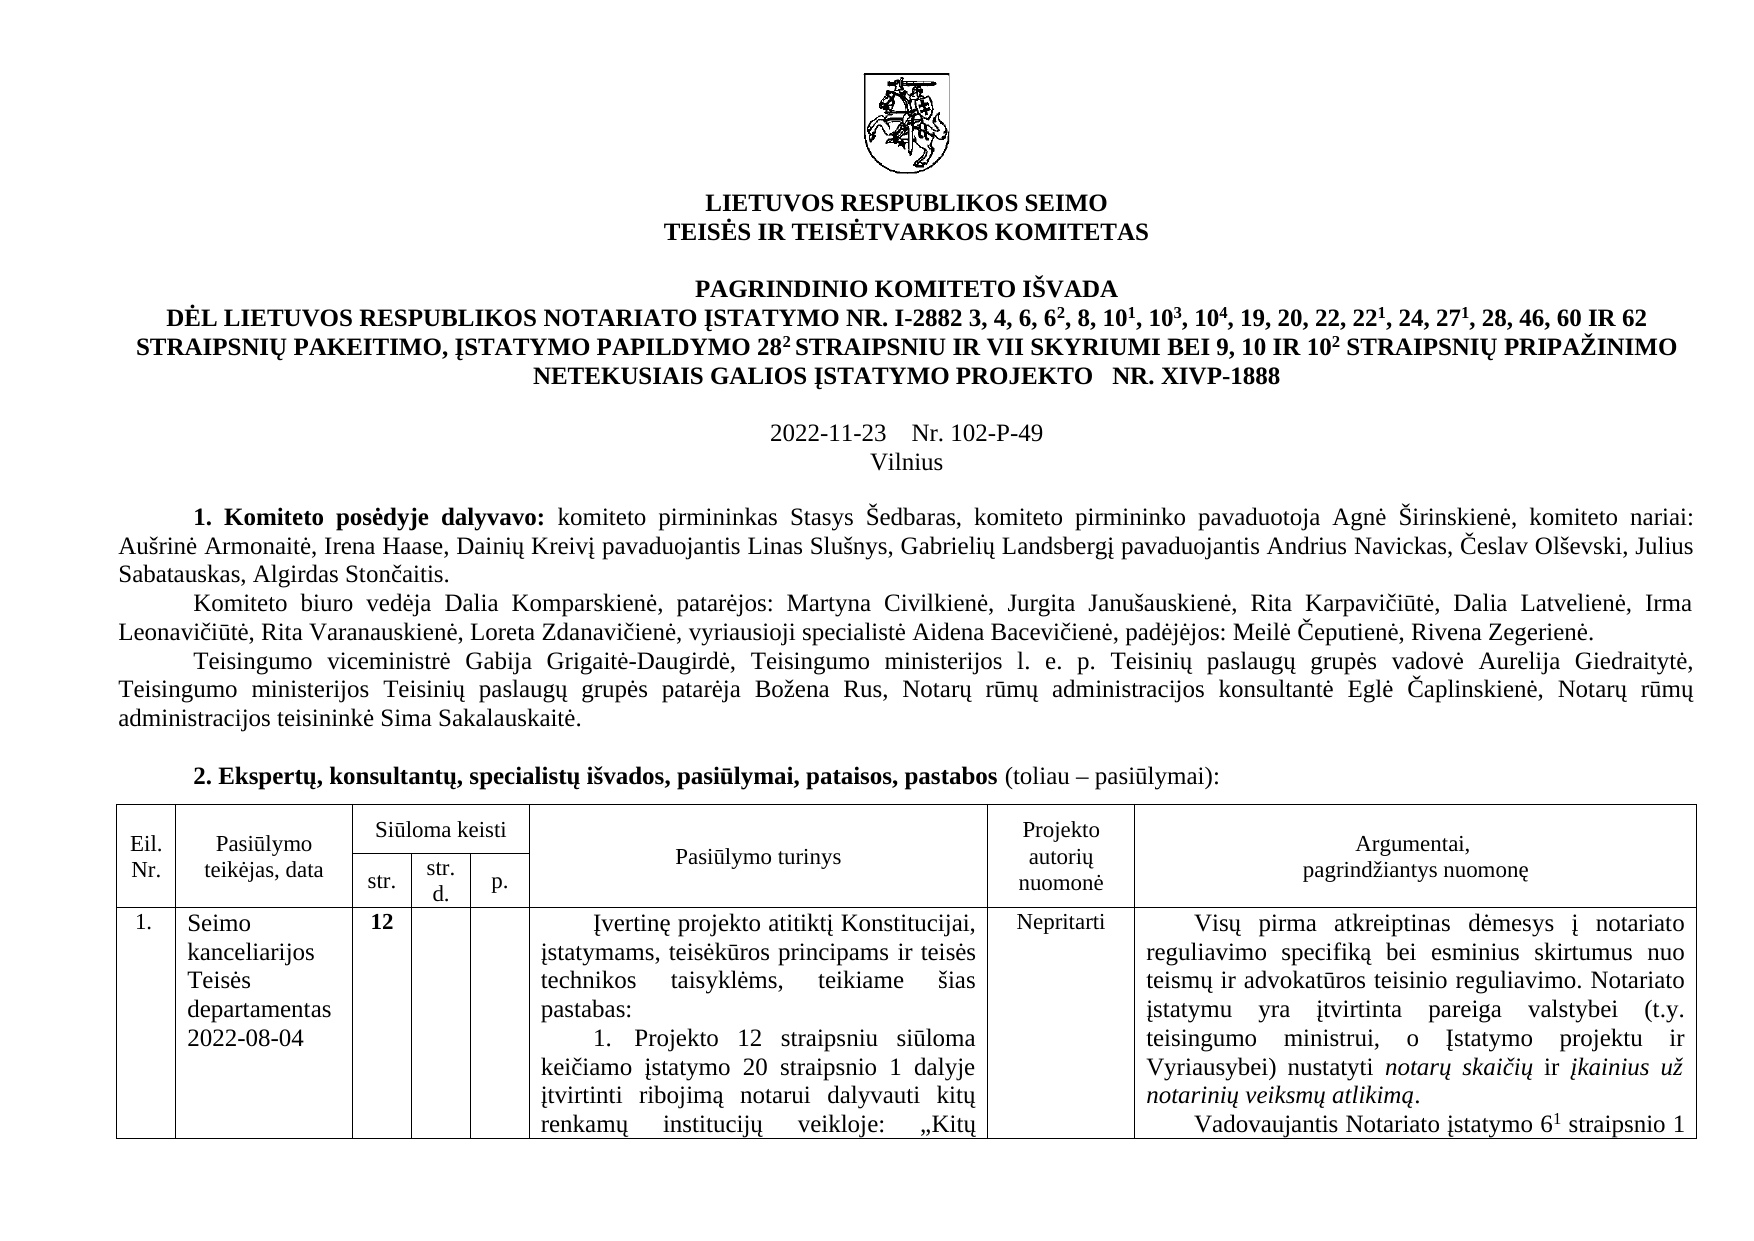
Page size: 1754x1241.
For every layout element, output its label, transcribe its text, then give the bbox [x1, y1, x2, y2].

text 1. Komiteto posėdyje dalyvavo: komiteto pirmininkas Stasys Šedbaras, komiteto pirmininko pavaduotoja Agnė Širinskienė, komiteto nariai: Aušrinė Armonaitė, Irena Haase, Dainių Kreivį pavaduojantis Linas Slušnys, Gabrielių Landsbergį pavaduojantis Andrius Navickas, Česlav Olševski, Julius Sabatauskas, Algirdas Stončaitis. [118, 502, 1695, 588]
table_header Eil. Nr. [117, 805, 175, 907]
table_cell Nepritarti [988, 908, 1134, 1138]
text Vilnius [118, 447, 1695, 476]
text 2022-11-23 Nr. 102-P-49 [118, 418, 1695, 447]
table_cell str. d. [412, 854, 470, 907]
table_header Pasiūlymo turinys [530, 805, 987, 907]
table_header Projekto autorių nuomonė [988, 805, 1134, 907]
text LIETUVOS RESPUBLIKOS SEIMO [118, 188, 1695, 217]
table_cell Įvertinę projekto atitiktį Konstitucijai, įstatymams, teisėkūros principams ir teisės technikos taisyklėms, teikiame šias pastabas: Projekto 12 straipsniu siūloma keičiamo įstatymo 20 straipsnio 1 dalyje įtvirtinti ribojimą notarui dalyvauti kitų renkamų institucijų veikloje: „Kitų [530, 908, 987, 1138]
table_cell Seimo kanceliarijos Teisės departamentas 2022-08-04 [176, 908, 352, 1138]
text Teisingumo viceministrė Gabija Grigaitė-Daugirdė, Teisingumo ministerijos l. e. p. Teisinių paslaugų grupės vadovė Aurelija Giedraitytė, Teisingumo ministerijos Teisinių paslaugų grupės patarėja Božena Rus, Notarų rūmų administracijos konsultantė Eglė Čaplinskienė, Notarų rūmų administracijos teisininkė Sima Sakalauskaitė. [118, 646, 1695, 732]
table_cell str. [353, 854, 411, 907]
table_header Siūloma keisti [353, 805, 529, 853]
table_cell [412, 908, 470, 1138]
table_cell 1. [117, 908, 175, 1138]
text Teisės ir teisėtvarkos komitetas [118, 217, 1695, 246]
table_header Argumentai, pagrindžiantys nuomonę [1135, 805, 1696, 907]
table_cell [471, 908, 529, 1138]
table_header Pasiūlymo teikėjas, data [176, 805, 352, 907]
table_cell Visų pirma atkreiptinas dėmesys į notariato reguliavimo specifiką bei esminius skirtumus nuo teismų ir advokatūros teisinio reguliavimo. Notariato įstatymu yra įtvirtinta pareiga valstybei (t.y. teisingumo ministrui, o Įstatymo projektu ir Vyriausybei) nustatyti notarų skaičių ir įkainius už notarinių veiksmų atlikimą. Vadovaujantis Notariato įstatymo 61 straipsnio 1 [1135, 908, 1696, 1138]
subtitle 2. Ekspertų, konsultantų, specialistų išvados, pasiūlymai, pataisos, pastabos (toliau – pasiūlymai): [118, 761, 1695, 789]
text DĖL LIETUVOS RESPUBLIKOS NOTARIATO ĮSTATYMO NR. I-2882 3, 4, 6, 62, 8, 101, 103, 104, 19, 20, 22, 221, 24, 271, 28, 46, 60 IR 62 STRAIPSNIŲ PAKEITIMO, ĮSTATYMO PAPILDYMO 282 STRAIPSNIU IR VII SKYRIUMI BEI 9, 10 IR 102 STRAIPSNIŲ PRIPAŽINIMO NETEKUSIAIS GALIOS ĮSTATYMO PROJEKTO NR. XIVP-1888 [118, 303, 1695, 389]
table_cell p. [471, 854, 529, 907]
table_cell 12 [353, 908, 411, 1138]
text Komiteto biuro vedėja Dalia Komparskienė, patarėjos: Martyna Civilkienė, Jurgita Janušauskienė, Rita Karpavičiūtė, Dalia Latvelienė, Irma Leonavičiūtė, Rita Varanauskienė, Loreta Zdanavičienė, vyriausioji specialistė Aidena Bacevičienė, padėjėjos: Meilė Čeputienė, Rivena Zegerienė. [118, 588, 1695, 646]
text PAGRINDINIO KOMITETO IŠVADA [118, 274, 1695, 303]
